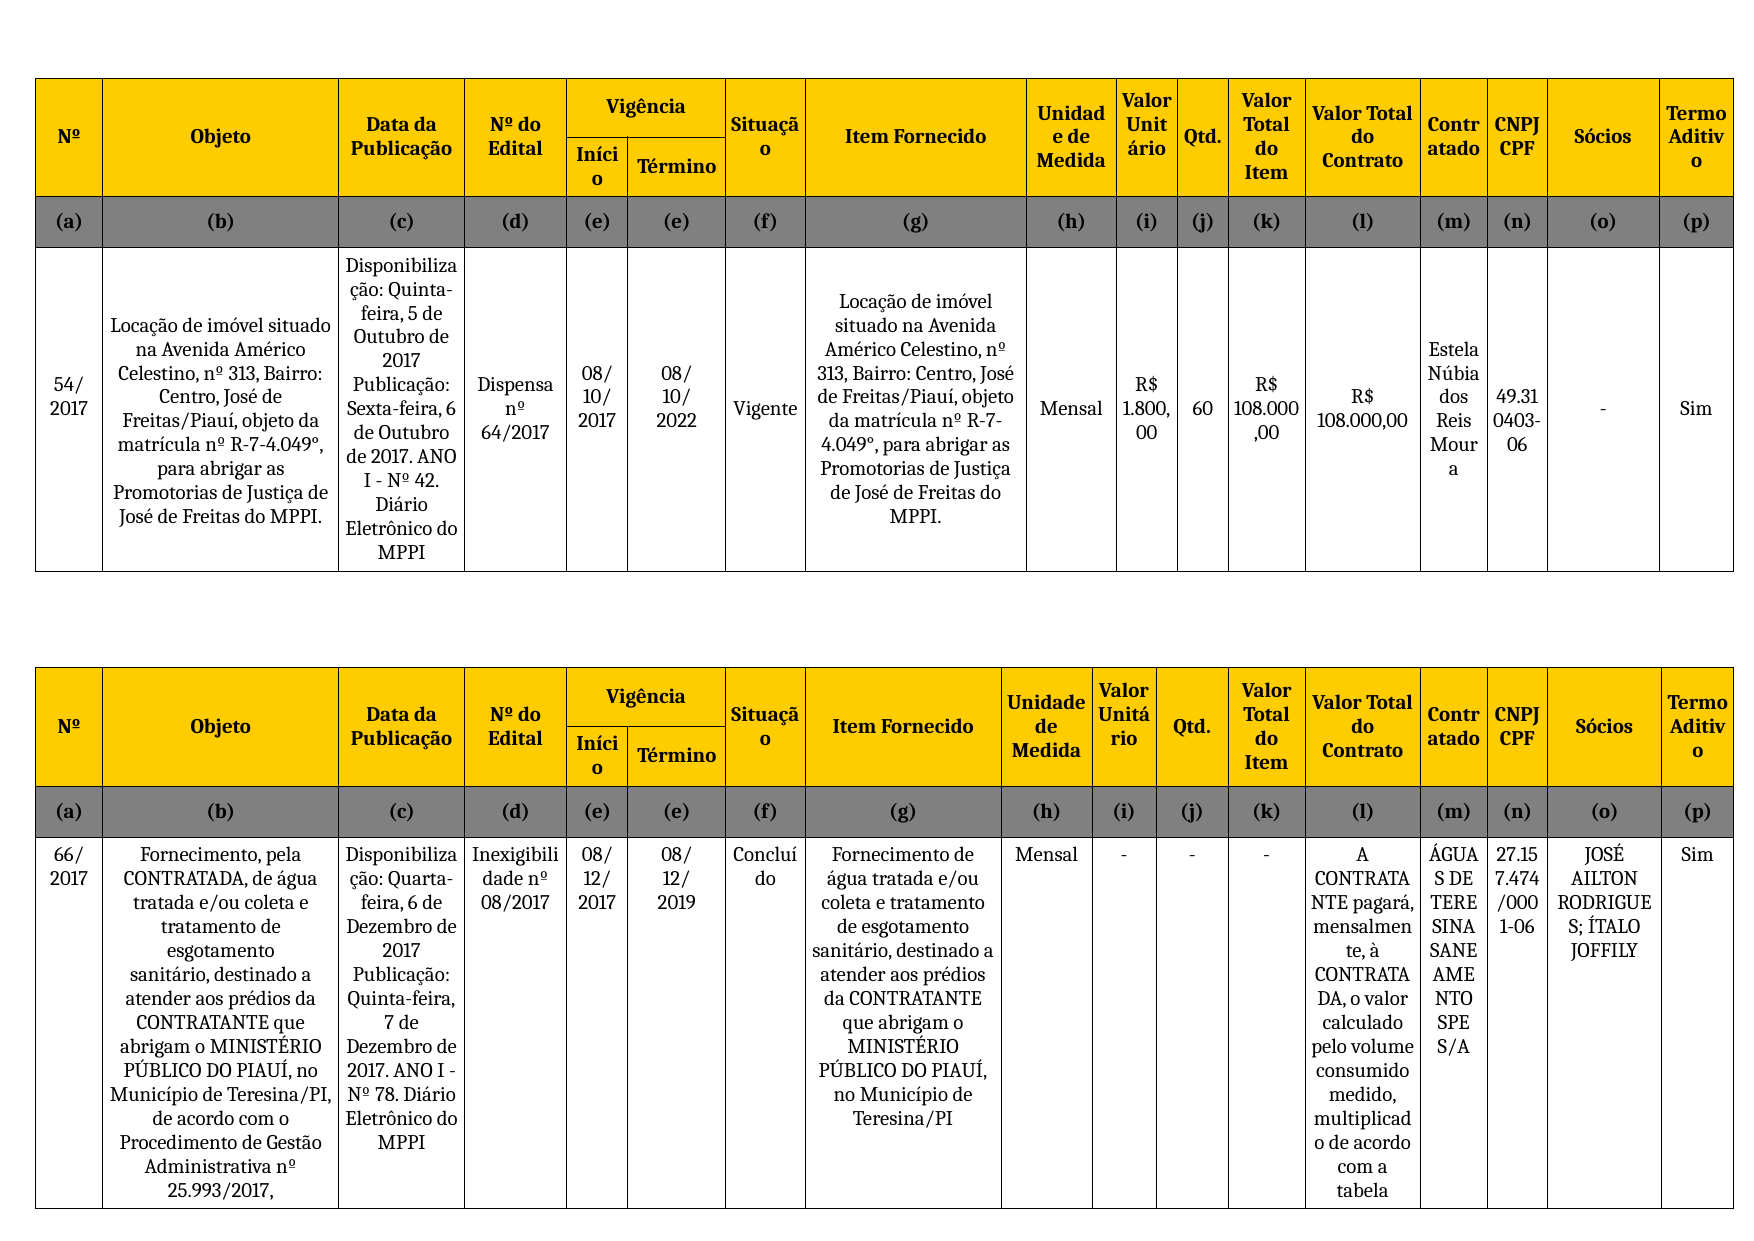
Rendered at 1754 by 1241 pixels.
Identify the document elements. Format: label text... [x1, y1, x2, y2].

table_cell Fornecimento de água tratada e/ou coleta e tratamento de esgotamento sanitário, destinado a atender aos prédios da CONTRATANTE que abrigam o MINISTÉRIO PÚBLICO DO PIAUÍ, no Município de Teresina/PI [806, 838, 1001, 1208]
table_cell (a) [36, 197, 102, 247]
table_header Objeto [103, 668, 338, 786]
table_header Situação [726, 79, 805, 196]
table_cell (g) [806, 197, 1026, 247]
table_cell (o) [1548, 197, 1659, 247]
table_header Sócios [1548, 79, 1659, 196]
table_cell (a) [36, 787, 102, 837]
table_cell Início [567, 727, 627, 786]
table_header Item Fornecido [806, 668, 1001, 786]
table_cell Estela Núbia dos Reis Moura [1421, 248, 1487, 571]
table_cell Fornecimento, pela CONTRATADA, de água tratada e/ou coleta e tratamento de esgotamento sanitário, destinado a atender aos prédios da CONTRATANTE que abrigam o MINISTÉRIO PÚBLICO DO PIAUÍ, no Município de Teresina/PI, de acordo com o Procedimento de Gestão Administrativa nº 25.993/2017, [103, 838, 338, 1208]
table_cell 27.157.474/0001-06 [1488, 838, 1547, 1208]
table_cell Locação de imóvel situado na Avenida Américo Celestino, nº 313, Bairro: Centro, José de Freitas/Piauí, objeto da matrícula nº R-7-4.049°, para abrigar as Promotorias de Justiça de José de Freitas do MPPI. [806, 248, 1026, 571]
table_cell R$ 108.000,00 [1306, 248, 1420, 571]
table_header Valor Unitário [1117, 79, 1177, 196]
table_header Qtd. [1178, 79, 1228, 196]
table_cell Sim [1662, 838, 1733, 1208]
table_cell Disponibilização: Quinta-feira, 5 de Outubro de 2017 Publicação: Sexta-feira, 6 de Outubro de 2017. ANO I - Nº 42. Diário Eletrônico do MPPI [339, 248, 464, 571]
table_cell 60 [1178, 248, 1228, 571]
table_cell (h) [1027, 197, 1116, 247]
table_header Item Fornecido [806, 79, 1026, 196]
table_cell - [1093, 838, 1156, 1208]
table_cell (k) [1229, 787, 1305, 837]
table_header Termo Aditivo [1662, 668, 1733, 786]
table_cell (e) [628, 787, 725, 837]
table_cell (b) [103, 197, 338, 247]
table_cell (j) [1178, 197, 1228, 247]
table_header Unidade de Medida [1002, 668, 1092, 786]
table_cell Término [628, 138, 725, 196]
table_cell - [1548, 248, 1659, 571]
table_cell 08/ 10/ 2017 [567, 248, 627, 571]
table_cell (l) [1306, 197, 1420, 247]
table_cell (c) [339, 197, 464, 247]
table_cell 54/ 2017 [36, 248, 102, 571]
table_cell Início [567, 138, 627, 196]
table_cell 08/ 12/ 2017 [567, 838, 627, 1208]
table_header CNPJ CPF [1488, 668, 1547, 786]
table_cell (l) [1306, 787, 1420, 837]
table_header Valor Total do Item [1229, 79, 1305, 196]
table_cell (m) [1421, 787, 1487, 837]
table_header Data da Publicação [339, 79, 464, 196]
table_cell - [1157, 838, 1228, 1208]
table_cell (d) [465, 787, 566, 837]
table_cell Concluído [726, 838, 805, 1208]
table_cell (g) [806, 787, 1001, 837]
table_cell (n) [1488, 787, 1547, 837]
table_cell (i) [1117, 197, 1177, 247]
table_cell Vigente [726, 248, 805, 571]
table_cell JOSÉ AILTON RODRIGUES; ÍTALO JOFFILY [1548, 838, 1661, 1208]
table_header Unidade de Medida [1027, 79, 1116, 196]
table_cell (f) [726, 787, 805, 837]
table_header Nº do Edital [465, 79, 566, 196]
table_header Vigência [567, 79, 725, 136]
table_cell Inexigibilidade nº 08/2017 [465, 838, 566, 1208]
table_cell Dispensa nº 64/2017 [465, 248, 566, 571]
table_cell (o) [1548, 787, 1661, 837]
table_cell 66/ 2017 [36, 838, 102, 1208]
table_cell (h) [1002, 787, 1092, 837]
table_cell 49.310403-06 [1488, 248, 1547, 571]
table_header CNPJ CPF [1488, 79, 1547, 196]
table_cell Mensal [1027, 248, 1116, 571]
table_cell (e) [567, 787, 627, 837]
table_cell (p) [1662, 787, 1733, 837]
table_cell - [1229, 838, 1305, 1208]
table_cell 08/ 10/ 2022 [628, 248, 725, 571]
table_cell R$ 1.800,00 [1117, 248, 1177, 571]
table_header Valor Total do Item [1229, 668, 1305, 786]
table_cell (b) [103, 787, 338, 837]
table_header Sócios [1548, 668, 1661, 786]
table_cell (c) [339, 787, 464, 837]
table_cell (n) [1488, 197, 1547, 247]
table_cell 08/ 12/ 2019 [628, 838, 725, 1208]
table_header Contratado [1421, 79, 1487, 196]
table_cell (p) [1660, 197, 1733, 247]
table_header Nº [36, 79, 102, 196]
table_header Nº do Edital [465, 668, 566, 786]
table_cell (i) [1093, 787, 1156, 837]
table_header Valor Total do Contrato [1306, 668, 1420, 786]
table_cell (e) [628, 197, 725, 247]
table_cell (k) [1229, 197, 1305, 247]
table_cell (m) [1421, 197, 1487, 247]
table_cell Sim [1660, 248, 1733, 571]
table_cell R$ 108.000,00 [1229, 248, 1305, 571]
table_header Data da Publicação [339, 668, 464, 786]
table_header Vigência [567, 668, 725, 726]
table_header Nº [36, 668, 102, 786]
table_cell A CONTRATANTE pagará, mensalmente, à CONTRATADA, o valor calculado pelo volume consumido medido, multiplicado de acordo com a tabela [1306, 838, 1420, 1208]
table_header Contratado [1421, 668, 1487, 786]
table_cell (f) [726, 197, 805, 247]
table_header Valor Total do Contrato [1306, 79, 1420, 196]
table_header Objeto [103, 79, 338, 196]
table_cell (j) [1157, 787, 1228, 837]
table_header Termo Aditivo [1660, 79, 1733, 196]
table_cell (d) [465, 197, 566, 247]
table_header Situação [726, 668, 805, 786]
table_cell Disponibilização: Quarta-feira, 6 de Dezembro de 2017 Publicação: Quinta-feira, 7 de Dezembro de 2017. ANO I - Nº 78. Diário Eletrônico do MPPI [339, 838, 464, 1208]
table_cell ÁGUAS DE TERESINA SANEAMENTO SPE S/A [1421, 838, 1487, 1208]
table_header Qtd. [1157, 668, 1228, 786]
table_cell Locação de imóvel situado na Avenida Américo Celestino, nº 313, Bairro: Centro, José de Freitas/Piauí, objeto da matrícula nº R-7-4.049°, para abrigar as Promotorias de Justiça de José de Freitas do MPPI. [103, 248, 338, 571]
table_cell Término [628, 727, 725, 786]
table_header Valor Unitário [1093, 668, 1156, 786]
table_cell Mensal [1002, 838, 1092, 1208]
table_cell (e) [567, 197, 627, 247]
